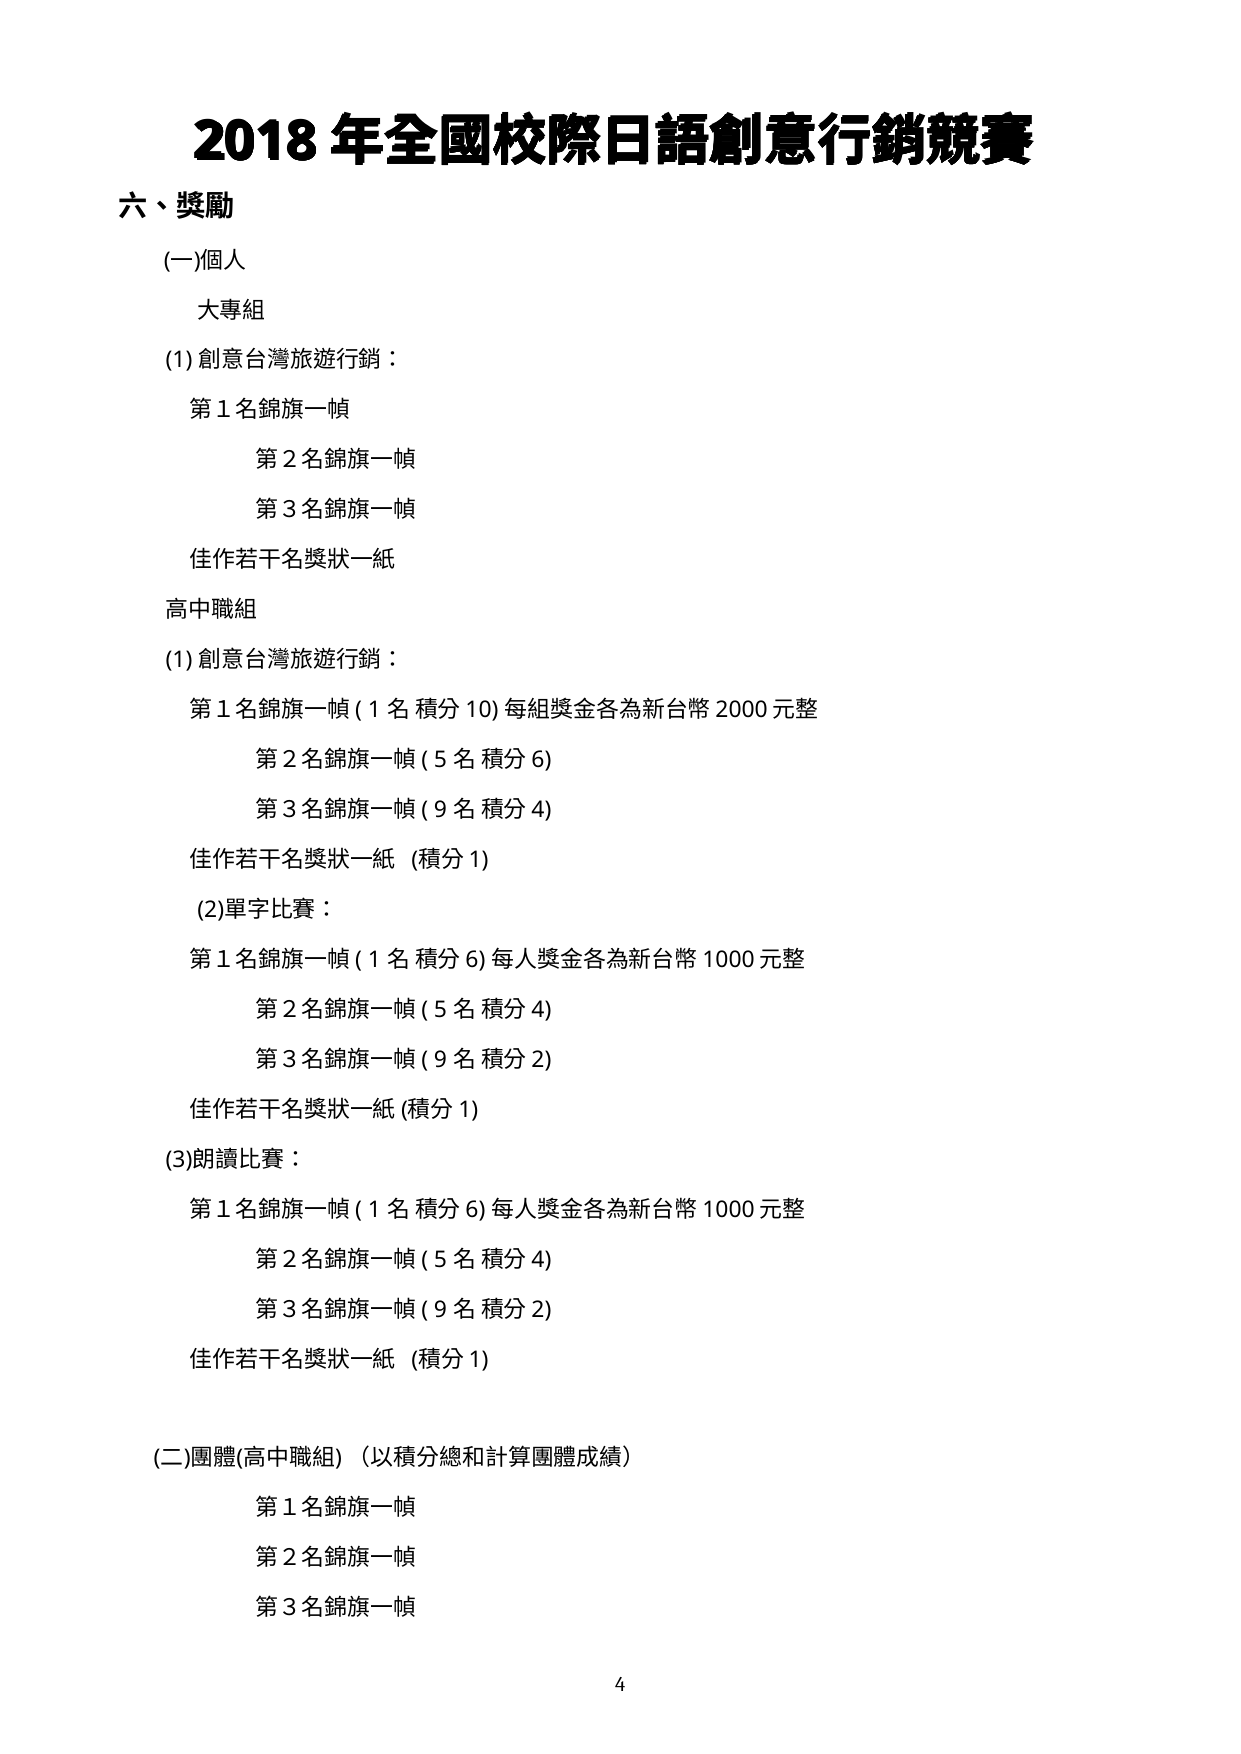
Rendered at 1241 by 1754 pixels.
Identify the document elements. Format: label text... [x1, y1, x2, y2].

text (2)單字比賽： [118, 891, 1122, 924]
text 第３名錦旗一幀 [118, 491, 1122, 524]
text 第１名錦旗一幀 ( 1 名 積分6) 每人獎金各為新台幣1000元整 [118, 941, 1122, 974]
text 第２名錦旗一幀 ( 5 名 積分4) [118, 991, 1122, 1024]
text 佳作若干名獎狀一紙 [118, 541, 1122, 574]
text 高中職組 [118, 591, 1122, 624]
text 第１名錦旗一幀 [118, 391, 1122, 424]
text (1) 創意台灣旅遊行銷： [118, 641, 1122, 674]
text (1) 創意台灣旅遊行銷： [118, 341, 1122, 375]
text 佳作若干名獎狀一紙 (積分1) [118, 841, 1122, 874]
text 第１名錦旗一幀 ( 1 名 積分6) 每人獎金各為新台幣1000元整 [118, 1191, 1122, 1224]
text 第２名錦旗一幀 ( 5 名 積分4) [118, 1241, 1122, 1274]
text 第２名錦旗一幀 [118, 1539, 1122, 1572]
text 第３名錦旗一幀 [118, 1588, 1122, 1622]
text (3)朗讀比賽： [118, 1141, 1122, 1174]
text 第２名錦旗一幀 [118, 441, 1122, 474]
text (一)個人 [118, 241, 1122, 275]
text 第１名錦旗一幀 [118, 1489, 1122, 1522]
text 大專組 [118, 291, 1122, 325]
text 第３名錦旗一幀 ( 9 名 積分2) [118, 1291, 1122, 1324]
text 第３名錦旗一幀 ( 9 名 積分2) [118, 1041, 1122, 1074]
text 第２名錦旗一幀 ( 5 名 積分6) [118, 741, 1122, 774]
text 第１名錦旗一幀 ( 1 名 積分10) 每組獎金各為新台幣2000元整 [118, 691, 1122, 724]
text 第３名錦旗一幀 ( 9 名 積分4) [118, 791, 1122, 824]
text 佳作若干名獎狀一紙 (積分1) [118, 1341, 1122, 1374]
text 六、獎勵 [118, 182, 1122, 225]
text (二)團體(高中職組) （以積分總和計算團體成績） [118, 1439, 1122, 1472]
text 佳作若干名獎狀一紙 (積分1) [118, 1091, 1122, 1124]
